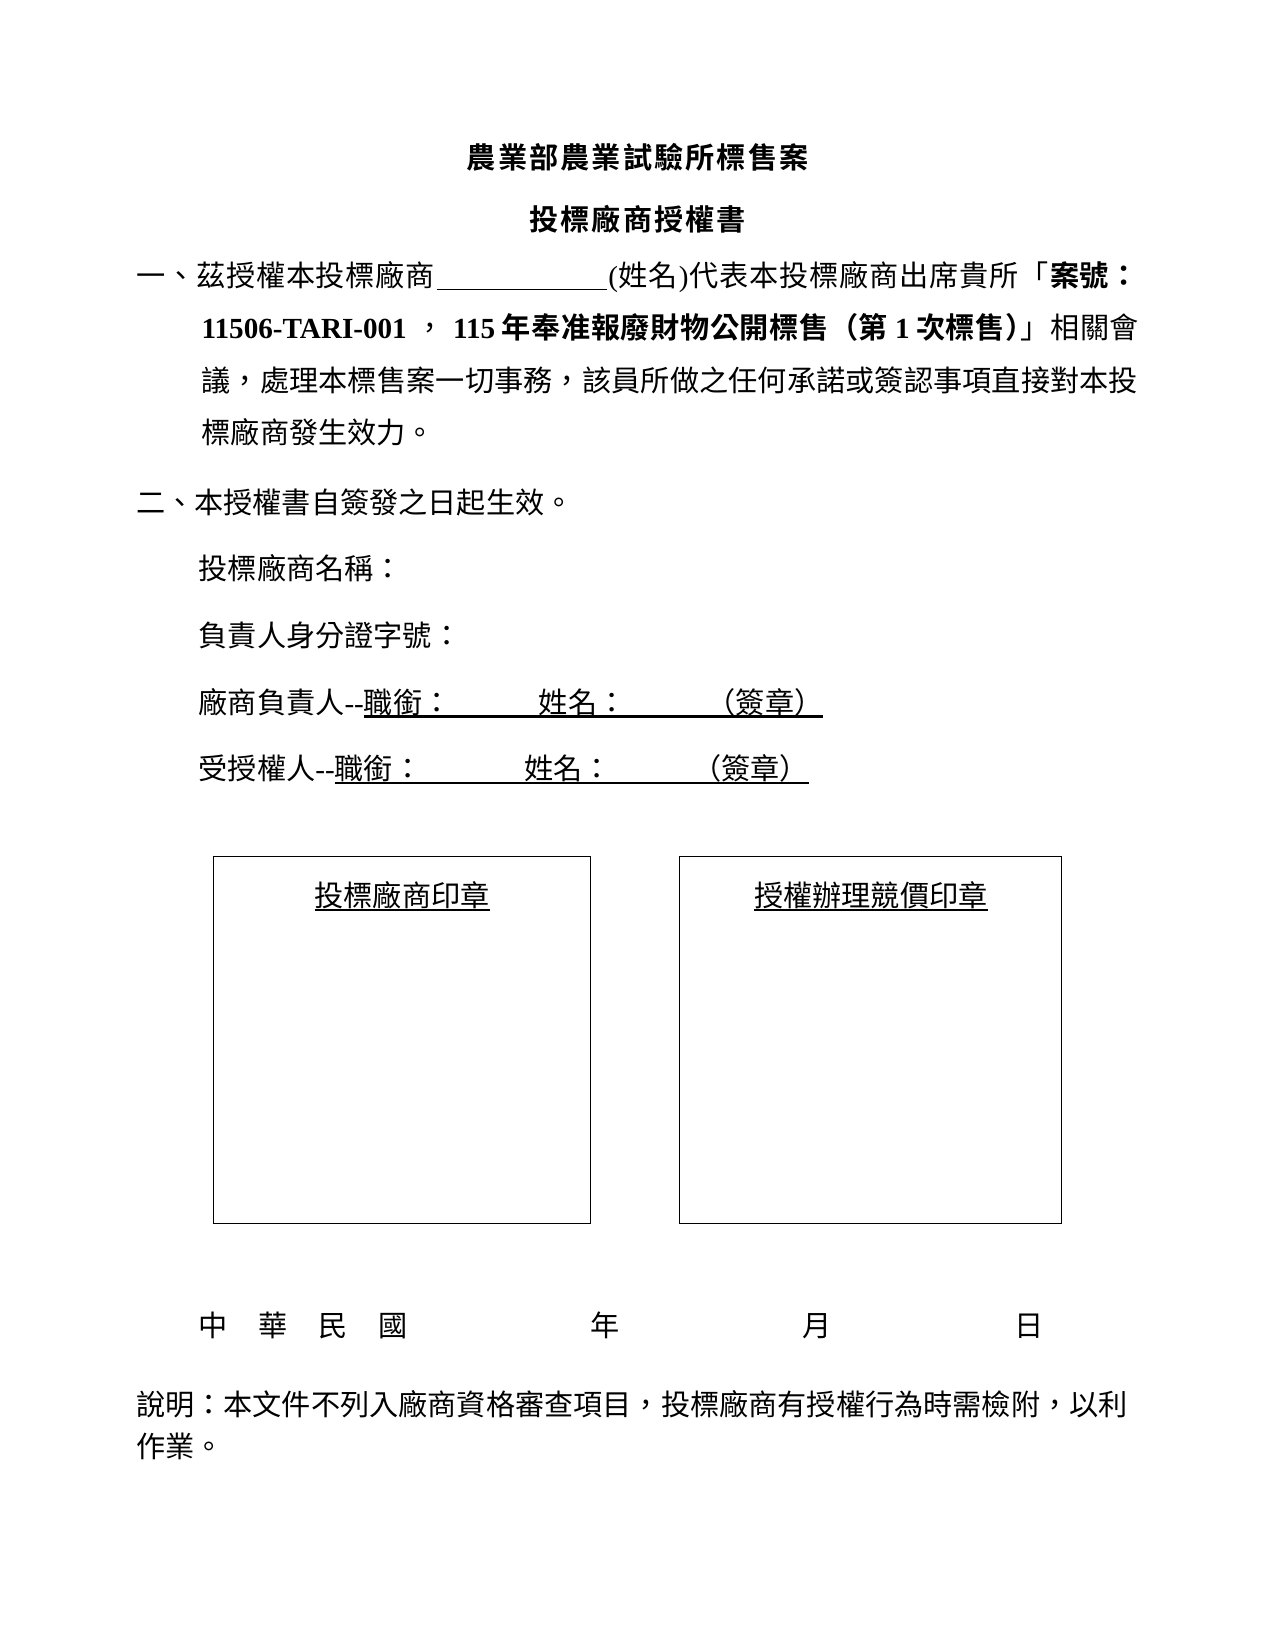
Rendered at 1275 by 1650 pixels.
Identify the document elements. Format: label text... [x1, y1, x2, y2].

text 中華民國 年 月 日 [198, 1286, 1043, 1349]
text 負責人身分證字號： [198, 593, 1139, 660]
text 廠商負責人--職銜： 姓名： （簽章） [198, 660, 1139, 726]
text 受授權人--職銜： 姓名： （簽章） [198, 726, 1139, 793]
text 二、本授權書自簽發之日起生效。 [136, 464, 1139, 526]
text 一、茲授權本投標廠商 (姓名)代表本投標廠商出席貴所「案號： 11506-TARI-001 ， 115年奉准報廢財物公開標售（第1次標售）」相關會議，處理本標售案一切事務，該員所做之任何承諾或簽認事項直接對本投標廠商發生效力。 [136, 243, 1139, 451]
text 說明：本文件不列入廠商資格審查項目，投標廠商有授權行為時需檢附，以利作業。 [136, 1381, 1139, 1466]
table_header 投標廠商印章 [214, 857, 590, 1223]
text 投標廠商名稱： [198, 526, 1139, 593]
text 投標廠商授權書 [136, 181, 1139, 243]
table_header 授權辦理競價印章 [680, 857, 1061, 1223]
text 農業部農業試驗所標售案 [136, 118, 1139, 181]
table_header [591, 856, 679, 1223]
